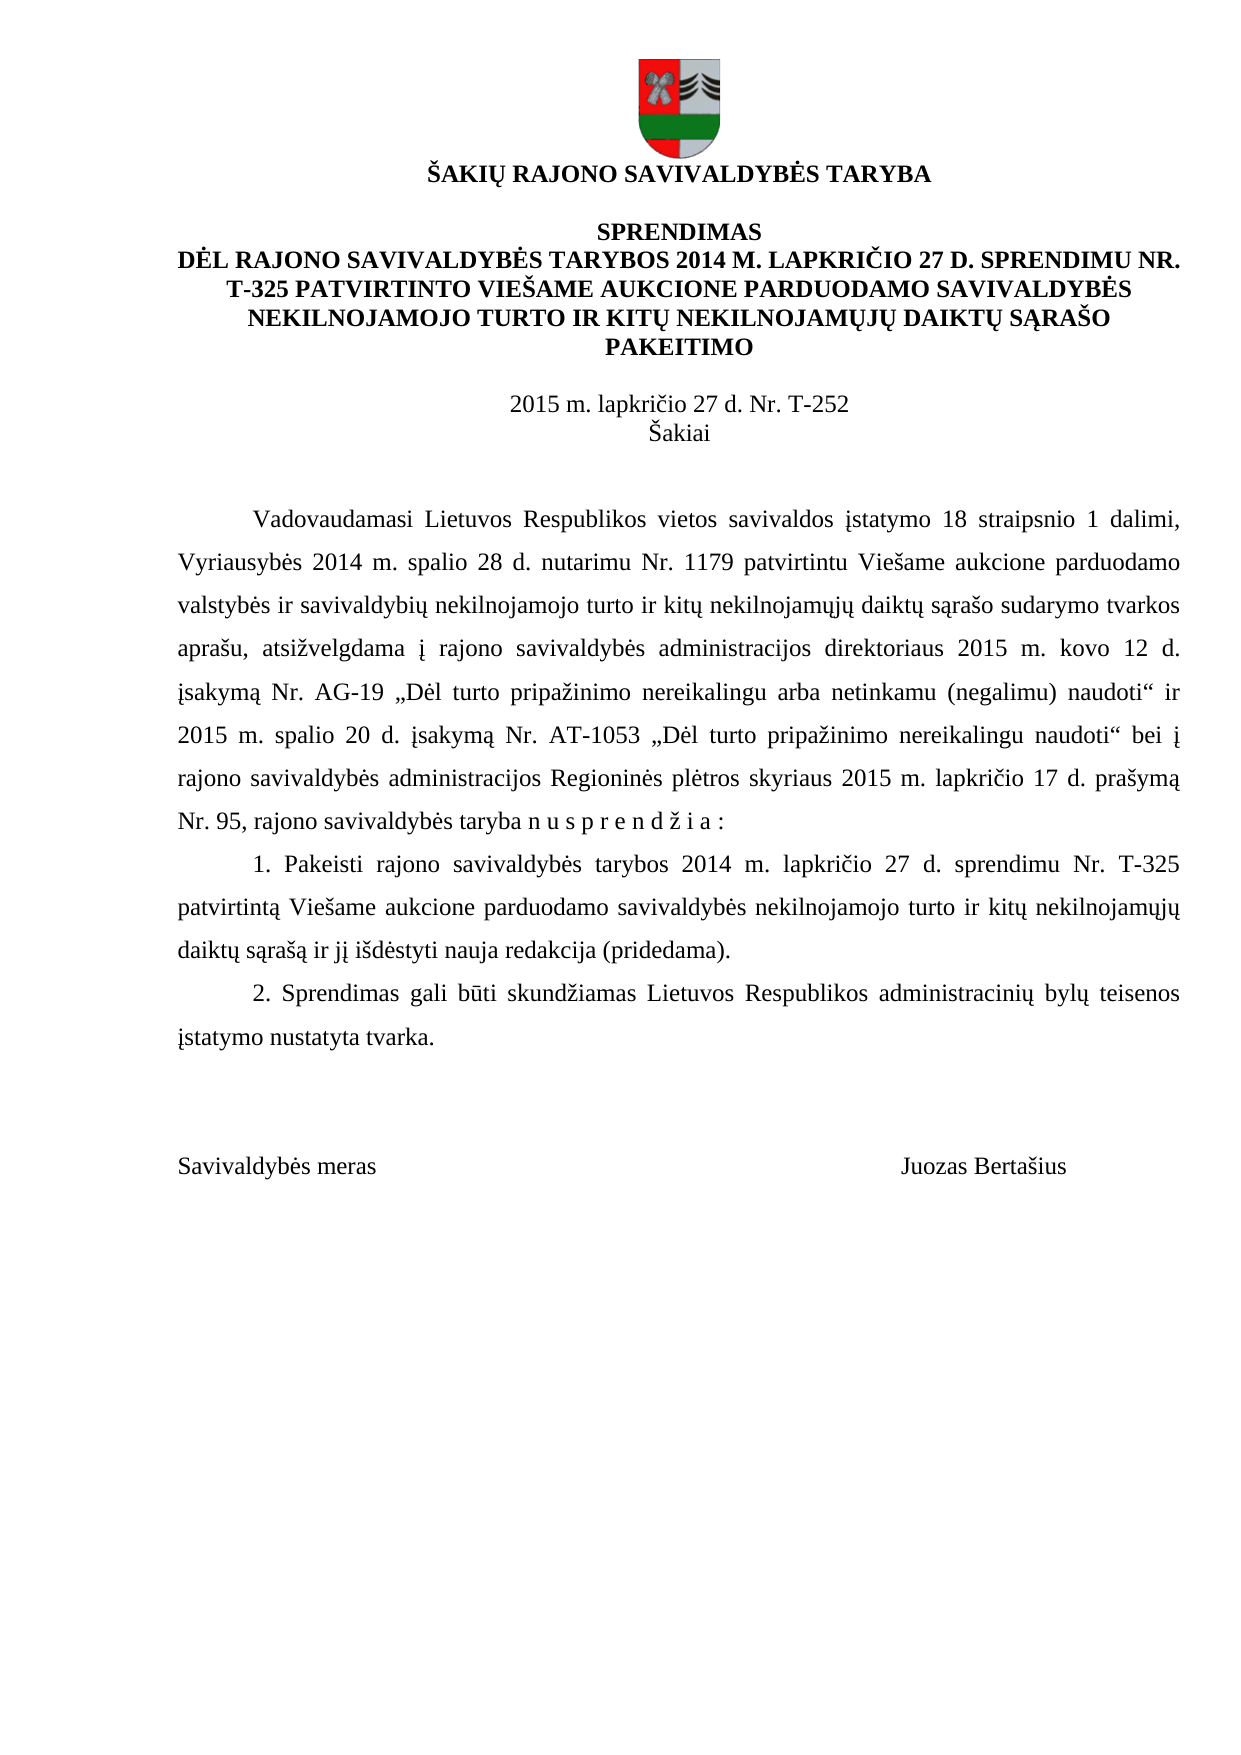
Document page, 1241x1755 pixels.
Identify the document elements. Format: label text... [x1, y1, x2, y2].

text SPRENDIMAS [177, 217, 1181, 245]
text Savivaldybės meras Juozas Bertašius [177, 1151, 1181, 1180]
text Vadovaudamasi Lietuvos Respublikos vietos savivaldos įstatymo 18 straipsnio 1 dalimi, Vyriausybės 2014 m. spalio 28 d. nutarimu Nr. 1179 patvirtintu Viešame aukcione parduodamo valstybės ir savivaldybių nekilnojamojo turto ir kitų nekilnojamųjų daiktų sąrašo sudarymo tvarkos aprašu, atsižvelgdama į rajono savivaldybės administracijos direktoriaus 2015 m. kovo 12 d. įsakymą Nr. AG-19 „Dėl turto pripažinimo nereikalingu arba netinkamu (negalimu) naudoti“ ir 2015 m. spalio 20 d. įsakymą Nr. AT-1053 „Dėl turto pripažinimo nereikalingu naudoti“ bei į rajono savivaldybės administracijos Regioninės plėtros skyriaus 2015 m. lapkričio 17 d. prašymą Nr. 95, rajono savivaldybės taryba nusprendžia: [177, 504, 1181, 835]
text 1. Pakeisti rajono savivaldybės tarybos 2014 m. lapkričio 27 d. sprendimu Nr. T-325 patvirtintą Viešame aukcione parduodamo savivaldybės nekilnojamojo turto ir kitų nekilnojamųjų daiktų sąrašą ir jį išdėstyti nauja redakcija (pridedama). [177, 849, 1181, 964]
text 2015 m. lapkričio 27 d. Nr. T-252 [177, 389, 1181, 418]
text Šakiai [177, 418, 1181, 447]
text ŠAKIŲ RAJONO SAVIVALDYBĖS TARYBA [177, 159, 1181, 188]
text 2. Sprendimas gali būti skundžiamas Lietuvos Respublikos administracinių bylų teisenos įstatymo nustatyta tvarka. [177, 978, 1181, 1050]
text DĖL RAJONO SAVIVALDYBĖS TARYBOS 2014 M. LAPKRIČIO 27 D. SPRENDIMU NR. T-325 PATVIRTINTO VIEŠAME AUKCIONE PARDUODAMO SAVIVALDYBĖS NEKILNOJAMOJO TURTO IR KITŲ NEKILNOJAMŲJŲ DAIKTŲ SĄRAŠO PAKEITIMO [177, 245, 1181, 360]
